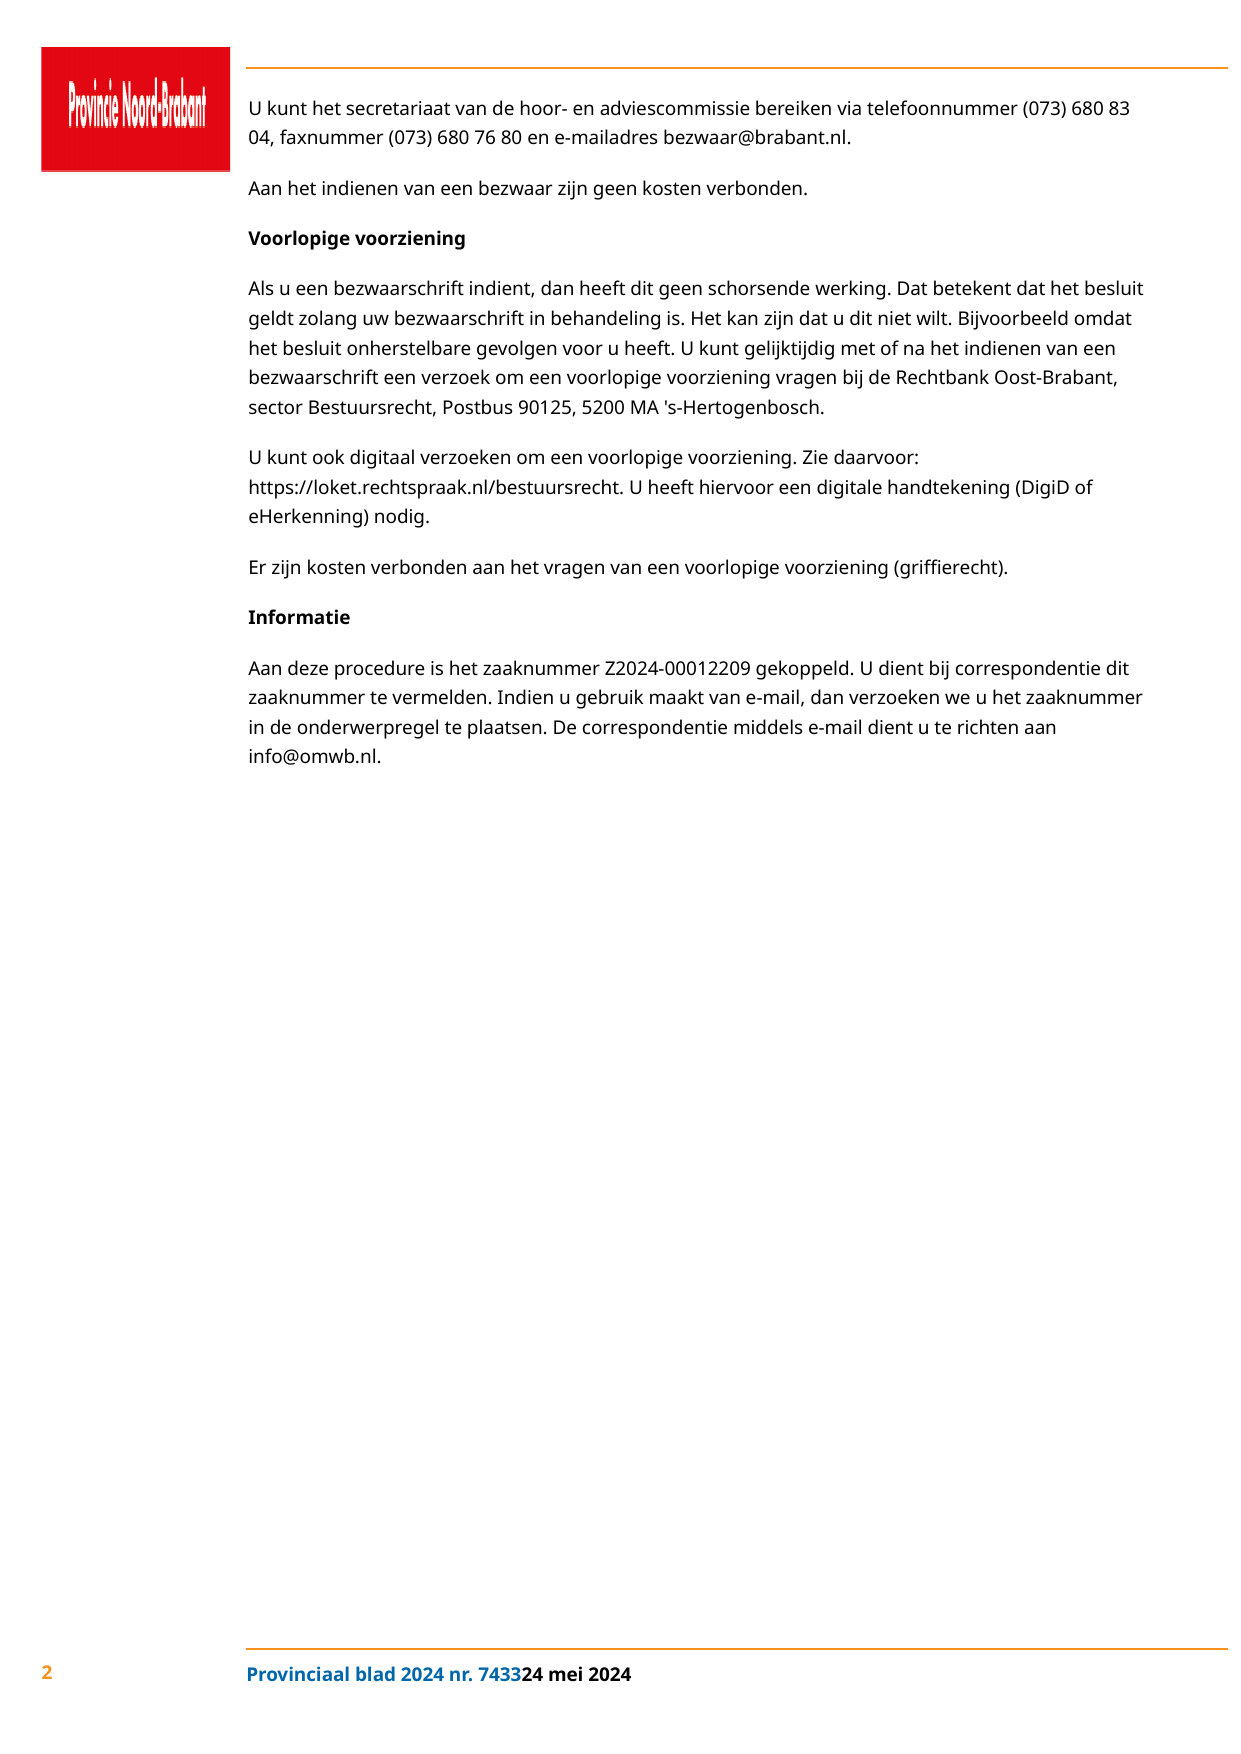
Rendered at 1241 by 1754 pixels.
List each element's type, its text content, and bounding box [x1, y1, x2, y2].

text Voorlopige voorziening [248, 225, 1152, 251]
picture [41, 47, 231, 172]
text U kunt het secretariaat van de hoor- en adviescommissie bereiken via telefoonnummer (073) 680 83 04, faxnummer (073) 680 76 80 en e-mailadres bezwaar@brabant.nl. [248, 95, 1152, 150]
text U kunt ook digitaal verzoeken om een voorlopige voorziening. Zie daarvoor: https://loket.rechtspraak.nl/bestuursrecht. U heeft hiervoor een digitale handtekening (DigiD of eHerkenning) nodig. [248, 444, 1152, 529]
text Aan deze procedure is het zaaknummer Z2024-00012209 gekoppeld. U dient bij correspondentie dit zaaknummer te vermelden. Indien u gebruik maakt van e-mail, dan verzoeken we u het zaaknummer in de onderwerpregel te plaatsen. De correspondentie middels e-mail dient u te richten aan info@omwb.nl. [248, 655, 1152, 769]
text Informatie [248, 604, 1152, 630]
text Als u een bezwaarschrift indient, dan heeft dit geen schorsende werking. Dat betekent dat het besluit geldt zolang uw bezwaarschrift in behandeling is. Het kan zijn dat u dit niet wilt. Bijvoorbeeld omdat het besluit onherstelbare gevolgen voor u heeft. U kunt gelijktijdig met of na het indienen van een bezwaarschrift een verzoek om een voorlopige voorziening vragen bij de Rechtbank Oost-Brabant, sector Bestuursrecht, Postbus 90125, 5200 MA 's‑Hertogenbosch. [248, 276, 1152, 420]
text Er zijn kosten verbonden aan het vragen van een voorlopige voorziening (griffierecht). [248, 554, 1152, 580]
text Aan het indienen van een bezwaar zijn geen kosten verbonden. [248, 175, 1152, 201]
